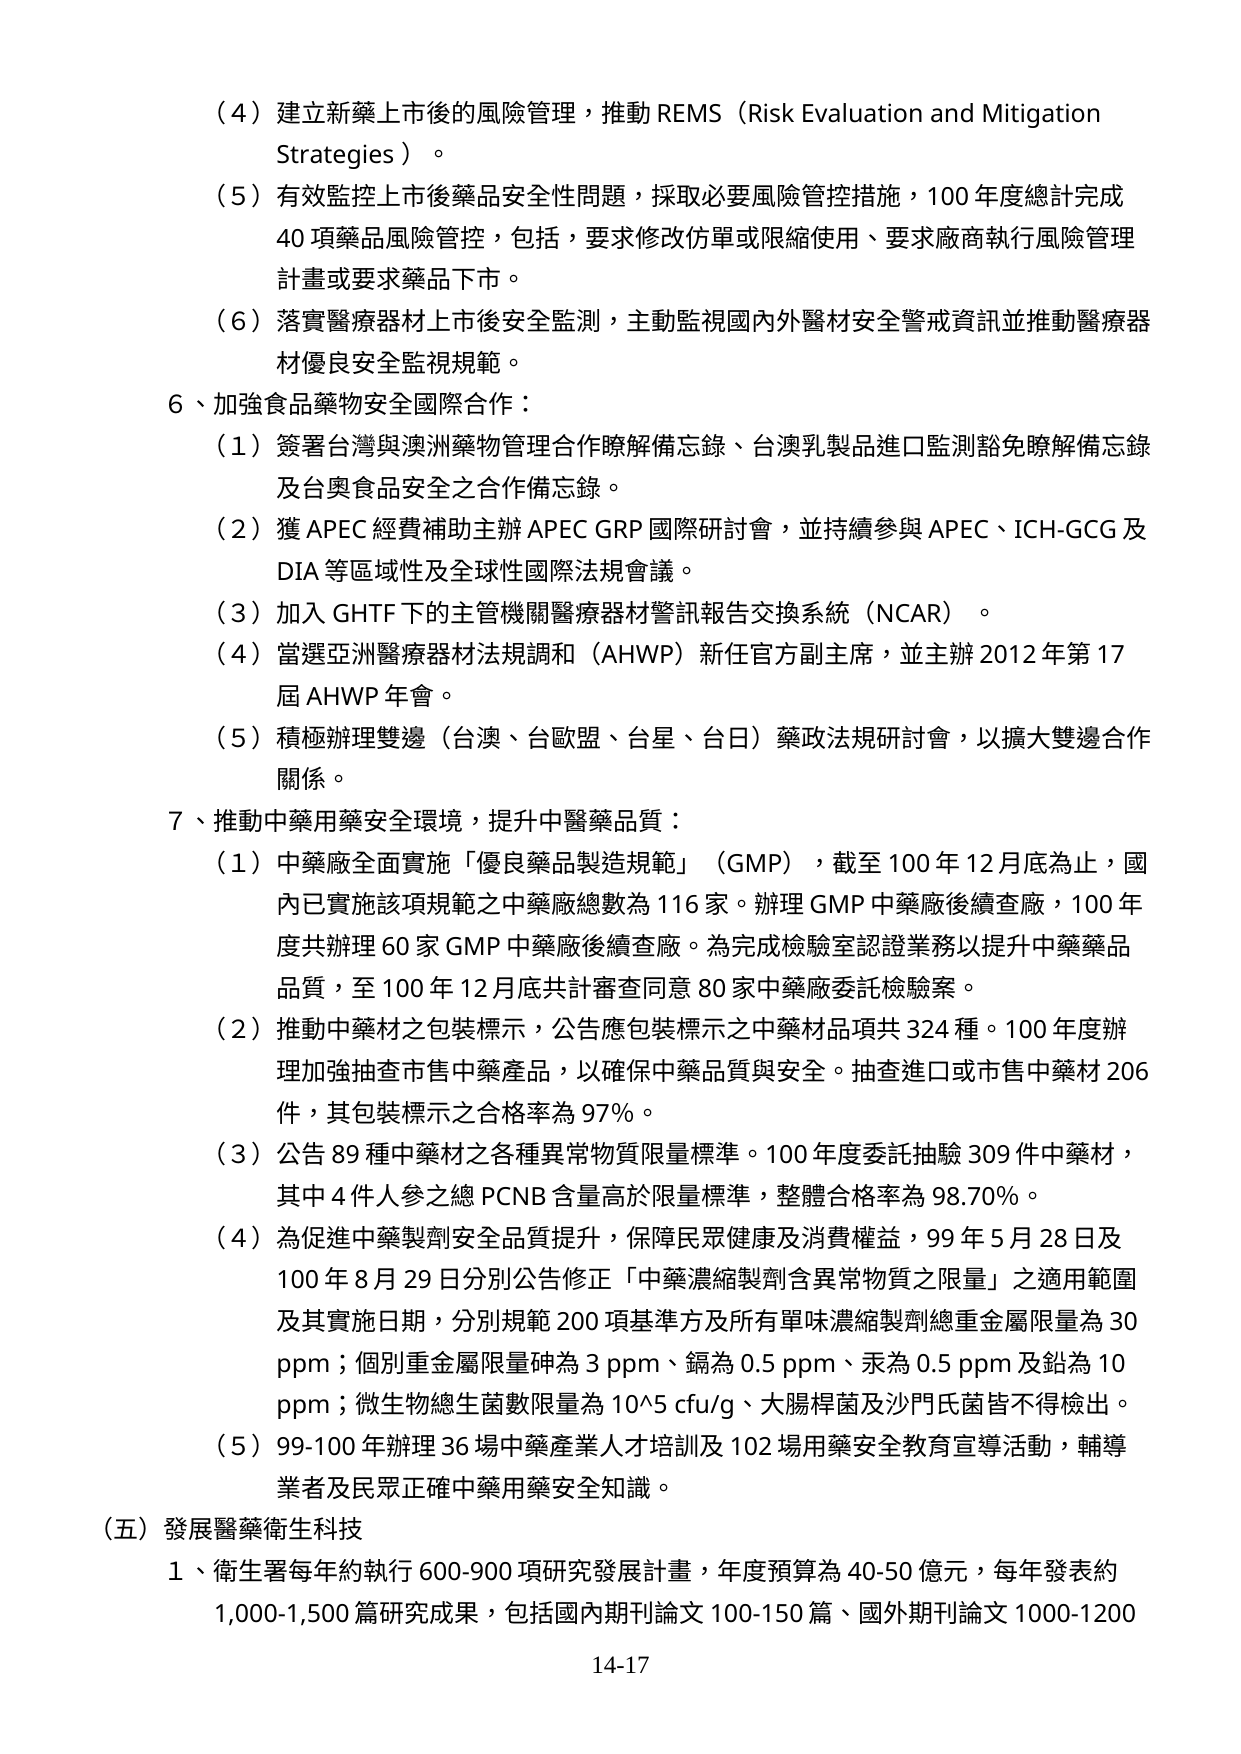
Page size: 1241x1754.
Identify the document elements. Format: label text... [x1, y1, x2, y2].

text （２）推動中藥材之包裝標示，公告應包裝標示之中藥材品項共324種。100年度辦理加強抽查市售中藥產品，以確保中藥品質與安全。抽查進口或市售中藥材206件，其包裝標示之合格率為97％。 [201, 1005, 1152, 1130]
text ６、加強食品藥物安全國際合作： [164, 380, 1152, 422]
text （３）加入 GHTF下的主管機關醫療器材警訊報告交換系統（NCAR） 。 [201, 589, 1152, 630]
text （１）簽署台灣與澳洲藥物管理合作瞭解備忘錄、台澳乳製品進口監測豁免瞭解備忘錄及台奧食品安全之合作備忘錄。 [201, 422, 1152, 505]
text （五）發展醫藥衛生科技 [89, 1505, 1152, 1547]
text （５）有效監控上市後藥品安全性問題，採取必要風險管控措施，100年度總計完成40項藥品風險管控，包括，要求修改仿單或限縮使用、要求廠商執行風險管理計畫或要求藥品下市。 [201, 172, 1152, 297]
text ７、推動中藥用藥安全環境，提升中醫藥品質： [164, 797, 1152, 839]
text （５）99-100年辦理36場中藥產業人才培訓及102場用藥安全教育宣導活動，輔導業者及民眾正確中藥用藥安全知識。 [201, 1422, 1152, 1505]
text （４）當選亞洲醫療器材法規調和（AHWP）新任官方副主席，並主辦2012年第17屆AHWP年會。 [201, 630, 1152, 714]
text １、衛生署每年約執行600-900項研究發展計畫，年度預算為40-50億元，每年發表約1,000-1,500篇研究成果，包括國內期刊論文100-150篇、國外期刊論文1000-1200 [164, 1547, 1152, 1630]
text （２）獲APEC經費補助主辦APEC GRP國際研討會，並持續參與APEC、ICH-GCG及DIA等區域性及全球性國際法規會議。 [201, 505, 1152, 589]
text （６）落實醫療器材上市後安全監測，主動監視國內外醫材安全警戒資訊並推動醫療器材優良安全監視規範。 [201, 297, 1152, 380]
text （３）公告89種中藥材之各種異常物質限量標準。100年度委託抽驗309件中藥材，其中4件人參之總PCNB含量高於限量標準，整體合格率為98.70％。 [201, 1130, 1152, 1214]
text （４）為促進中藥製劑安全品質提升，保障民眾健康及消費權益，99年5月28日及100年8月29日分別公告修正「中藥濃縮製劑含異常物質之限量」之適用範圍及其實施日期，分別規範200項基準方及所有單味濃縮製劑總重金屬限量為30 ppm；個別重金屬限量砷為3 ppm、鎘為0.5 ppm、汞為0.5 ppm及鉛為10 ppm；微生物總生菌數限量為10^5 cfu/g、大腸桿菌及沙門氏菌皆不得檢出。 [201, 1214, 1152, 1422]
text （１）中藥廠全面實施「優良藥品製造規範」（GMP），截至100年12月底為止，國內已實施該項規範之中藥廠總數為116家。辦理GMP中藥廠後續查廠，100年度共辦理60家GMP中藥廠後續查廠。為完成檢驗室認證業務以提升中藥藥品品質，至100年12月底共計審查同意80家中藥廠委託檢驗案。 [201, 839, 1152, 1005]
text （４）建立新藥上市後的風險管理，推動REMS（Risk Evaluation and Mitigation Strategies ）。 [201, 89, 1152, 172]
text （５）積極辦理雙邊（台澳、台歐盟、台星、台日）藥政法規研討會，以擴大雙邊合作關係。 [201, 714, 1152, 797]
